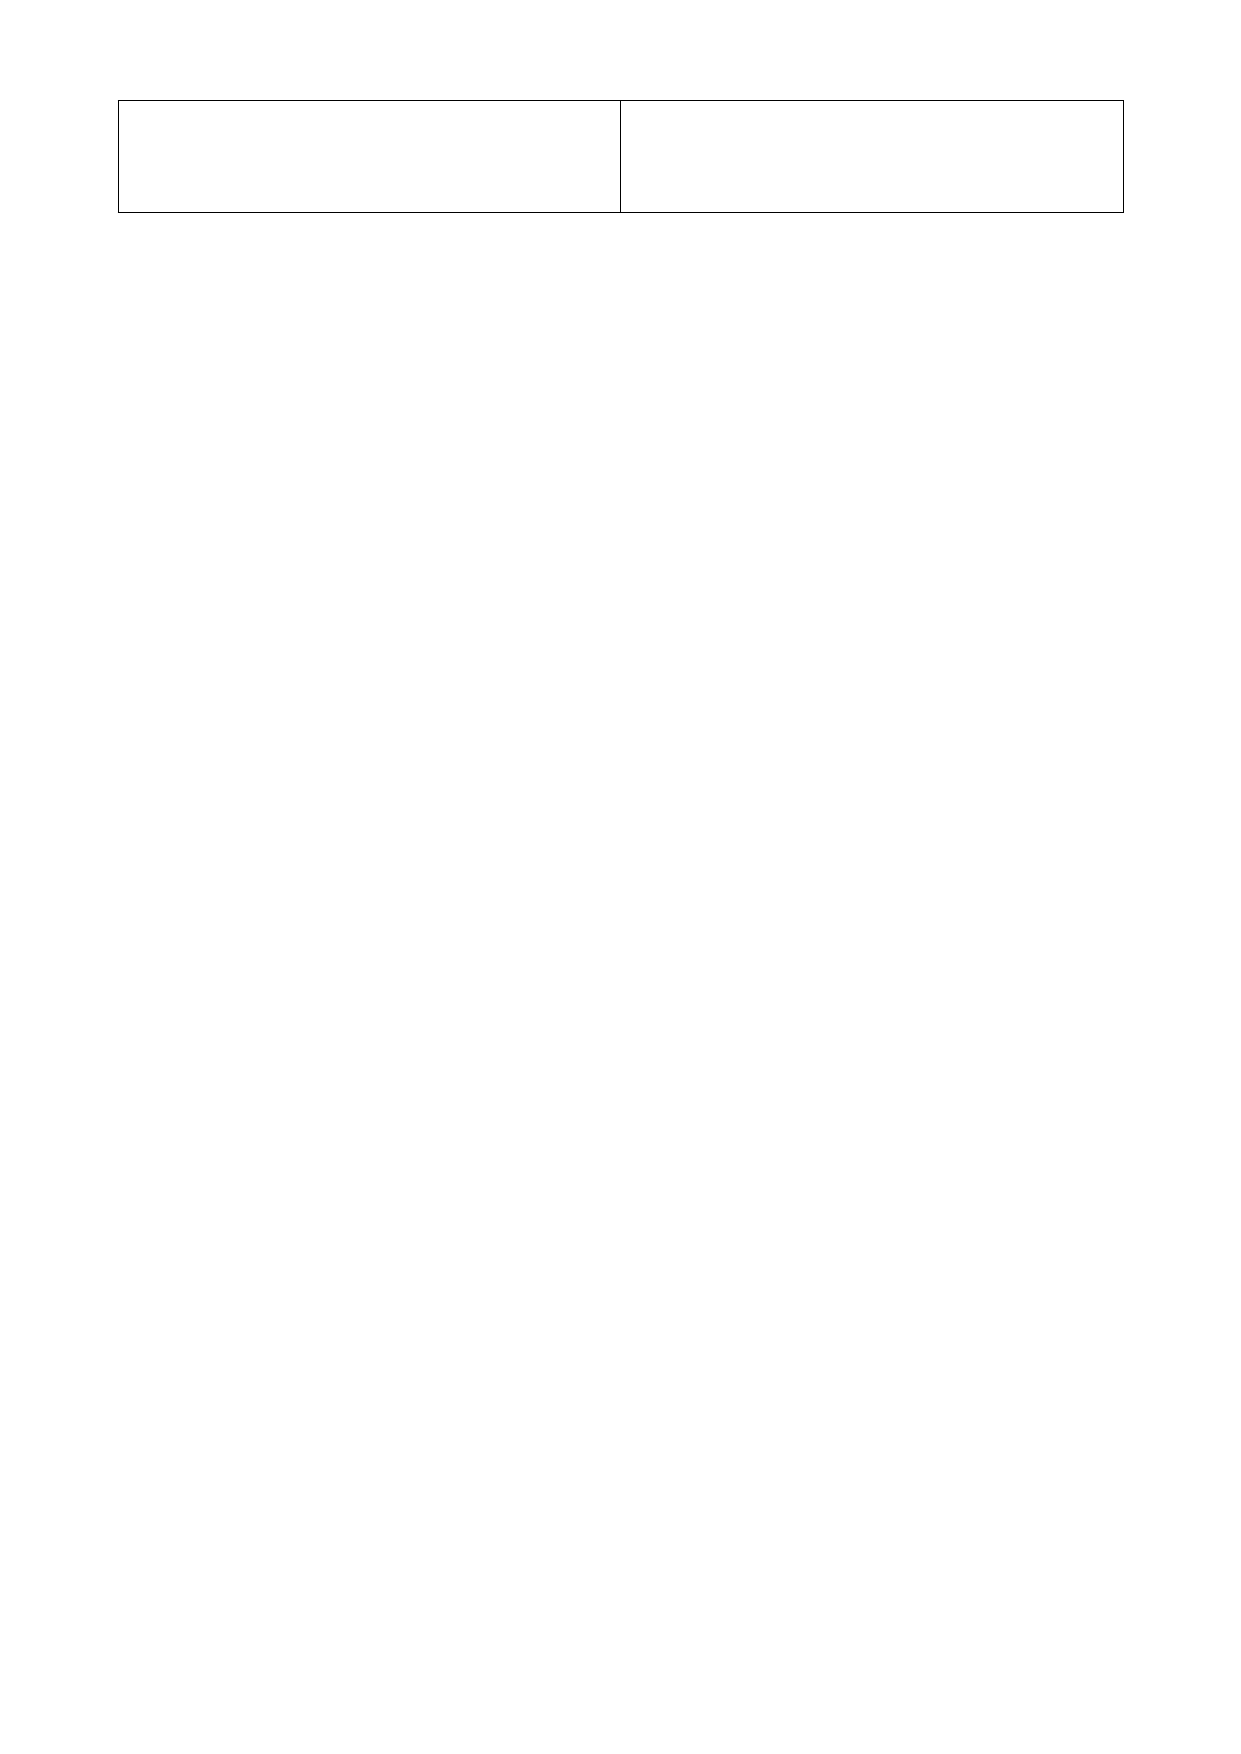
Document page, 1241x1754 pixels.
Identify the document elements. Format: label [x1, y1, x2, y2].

table_cell [621, 101, 1123, 212]
table_cell [119, 101, 620, 212]
